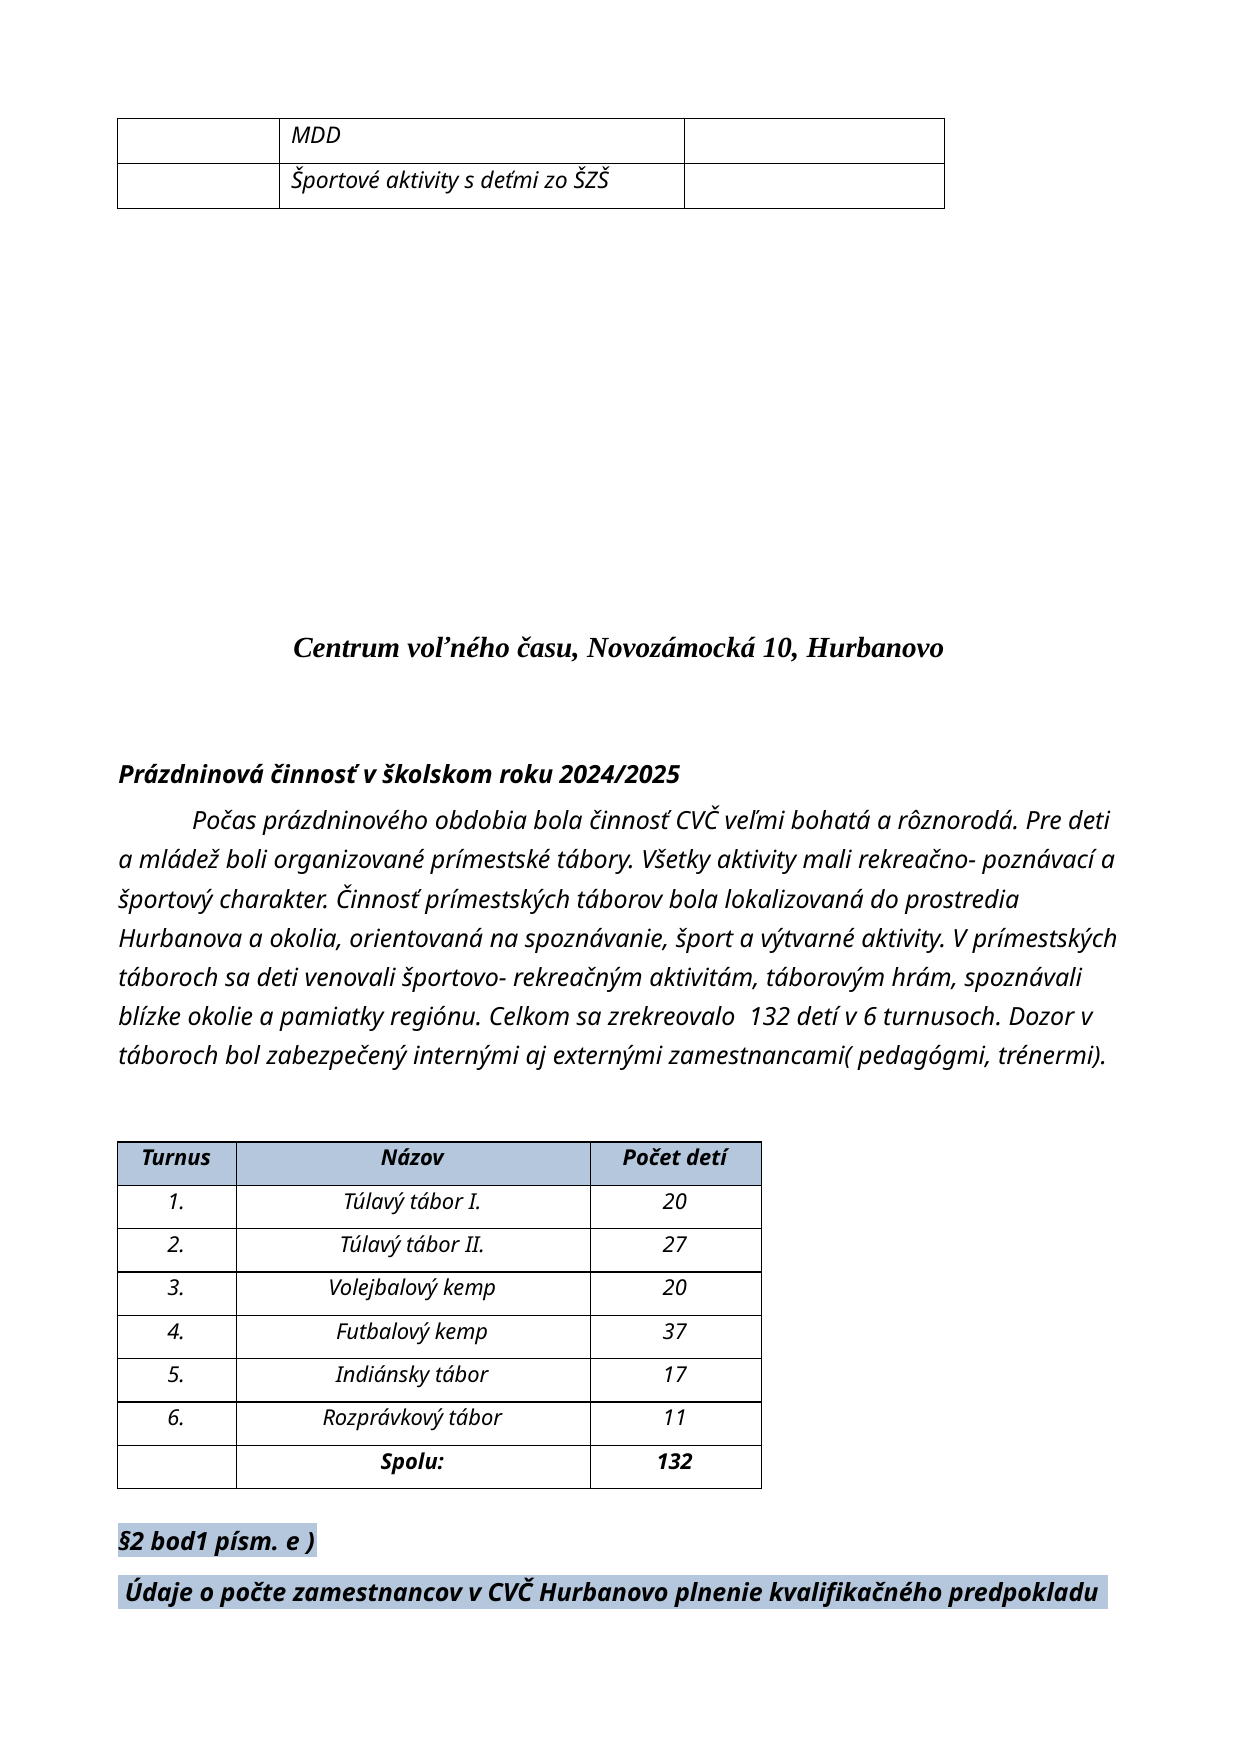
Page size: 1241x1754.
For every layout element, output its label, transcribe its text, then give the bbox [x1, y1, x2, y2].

text Prázdninová činnosť v školskom roku 2024/2025 [118, 756, 1122, 791]
table_cell [685, 164, 944, 208]
table_cell 2. [118, 1229, 236, 1271]
table_cell Futbalový kemp [237, 1316, 590, 1358]
table_cell Túlavý tábor II. [237, 1229, 590, 1271]
table_cell [118, 119, 279, 163]
table_cell 6. [118, 1403, 236, 1445]
table_cell Športové aktivity s deťmi zo ŠZŠ [280, 164, 684, 208]
table_cell 20 [591, 1273, 761, 1315]
table_cell 3. [118, 1273, 236, 1315]
table_cell [685, 119, 944, 163]
table_cell MDD [280, 119, 684, 163]
table_cell Indiánsky tábor [237, 1359, 590, 1401]
table_header Počet detí [591, 1143, 761, 1185]
table_cell 132 [591, 1446, 761, 1488]
table_cell 5. [118, 1359, 236, 1401]
table_cell Túlavý tábor I. [237, 1186, 590, 1228]
table_header Názov [237, 1143, 590, 1185]
table_cell 37 [591, 1316, 761, 1358]
table_cell 4. [118, 1316, 236, 1358]
table_cell 20 [591, 1186, 761, 1228]
table_cell Volejbalový kemp [237, 1273, 590, 1315]
table_cell [118, 164, 279, 208]
text Centrum voľného času, Novozámocká 10, Hurbanovo [118, 630, 1122, 663]
table_cell 27 [591, 1229, 761, 1271]
text Údaje o počte zamestnancov v CVČ Hurbanovo plnenie kvalifikačného predpokladu [118, 1575, 1122, 1609]
text Počas prázdninového obdobia bola činnosť CVČ veľmi bohatá a rôznorodá. Pre deti a mládež boli organizované prímestské tábory. Všetky aktivity mali rekreačno- poznávací a športový charakter. Činnosť prímestských táborov bola lokalizovaná do prostredia Hurbanova a okolia, orientovaná na spoznávanie, šport a výtvarné aktivity. V prímestských táboroch sa deti venovali športovo- rekreačným aktivitám, táborovým hrám, spoznávali blízke okolie a pamiatky regiónu. Celkom sa zrekreovalo 132 detí v 6 turnusoch. Dozor v táboroch bol zabezpečený internými aj externými zamestnancami( pedagógmi, trénermi). [118, 803, 1122, 1072]
table_cell 1. [118, 1186, 236, 1228]
table_cell 17 [591, 1359, 761, 1401]
table_header Turnus [118, 1143, 236, 1185]
table_cell Rozprávkový tábor [237, 1403, 590, 1445]
table_cell Spolu: [237, 1446, 590, 1488]
table_cell 11 [591, 1403, 761, 1445]
table_cell [118, 1446, 236, 1488]
text §2 bod1 písm. e ) [118, 1523, 1122, 1557]
